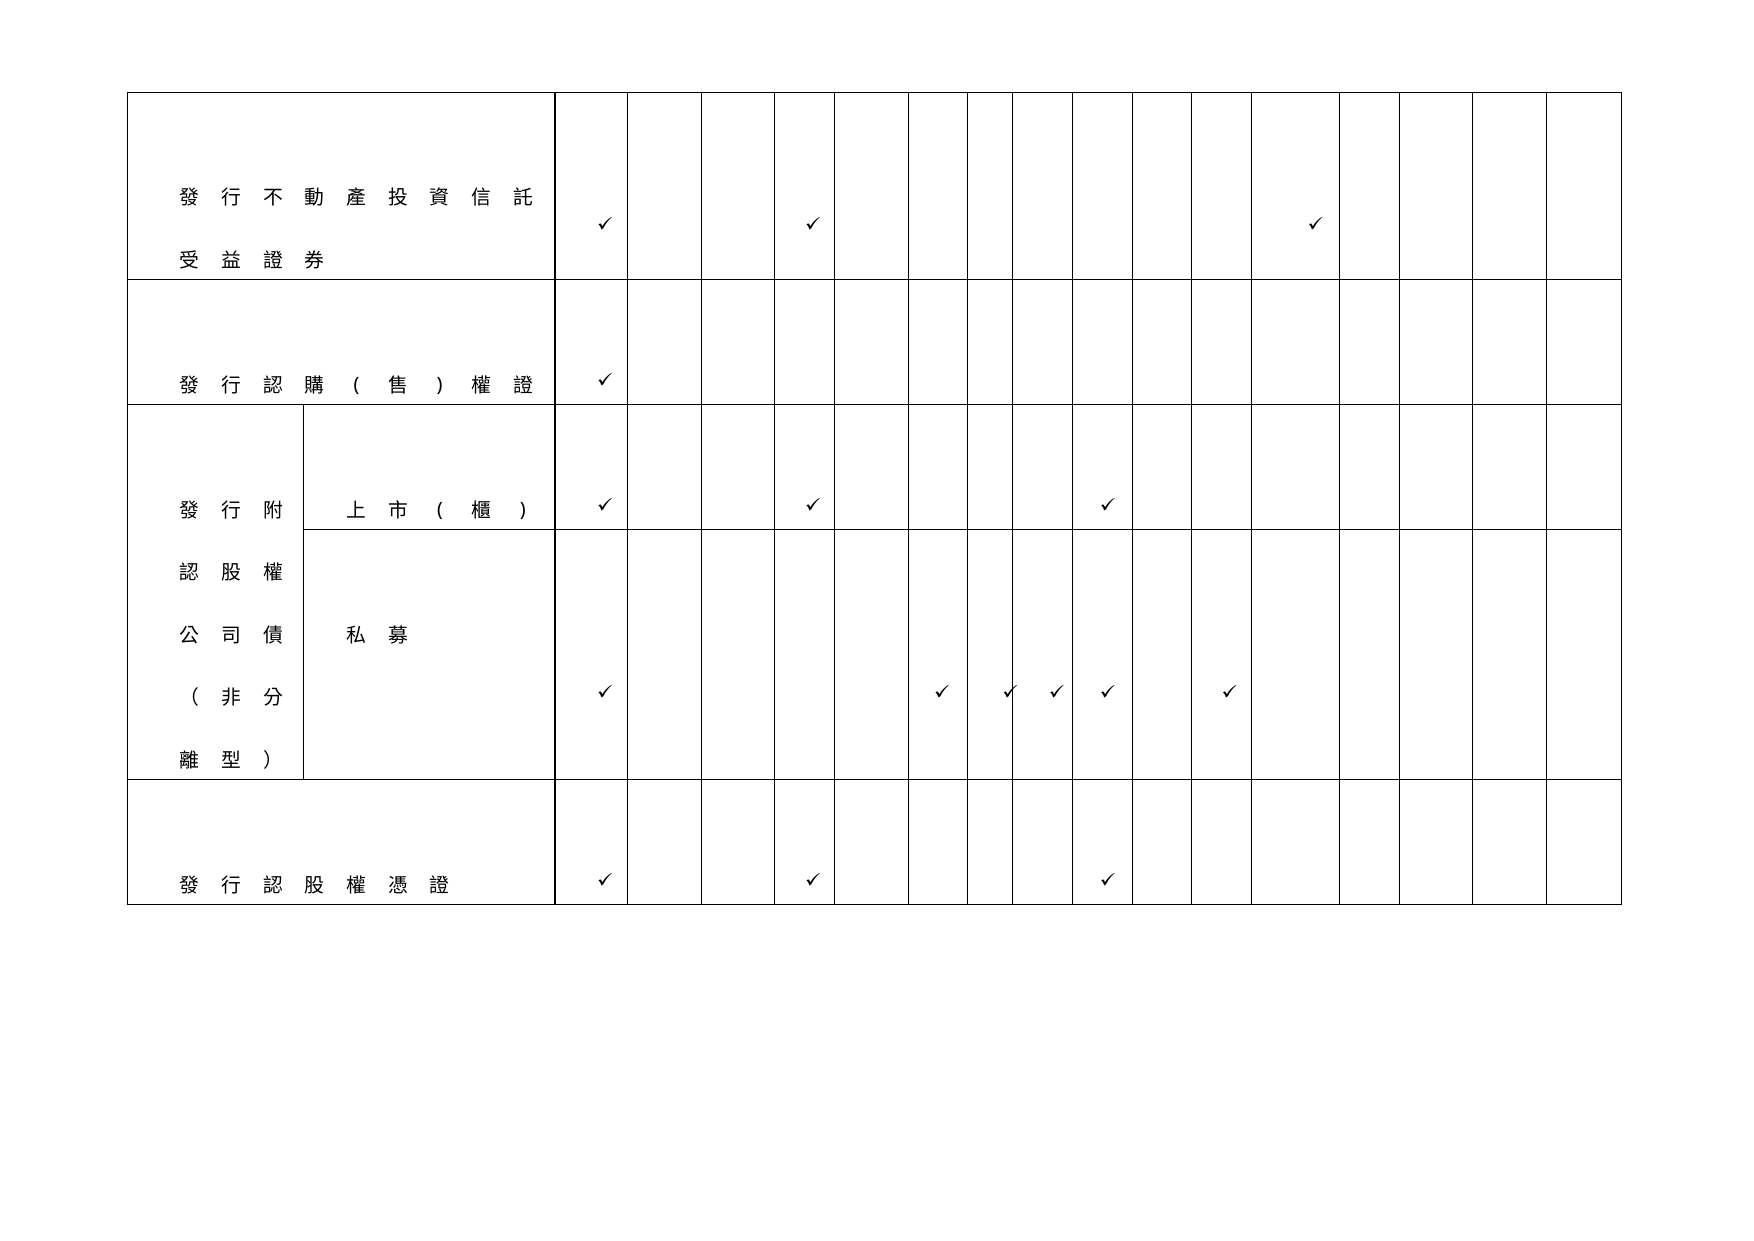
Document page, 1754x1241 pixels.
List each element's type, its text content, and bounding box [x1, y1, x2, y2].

table_cell [909, 780, 967, 904]
table_cell [1192, 280, 1251, 404]
table_cell  [556, 280, 627, 404]
table_cell [628, 780, 701, 904]
table_cell [1340, 280, 1399, 404]
table_cell  [775, 93, 834, 279]
table_cell [835, 405, 908, 529]
table_cell [628, 530, 701, 779]
table_cell [1547, 780, 1621, 904]
table_cell [1133, 405, 1191, 529]
table_cell [775, 280, 834, 404]
table_cell  [1073, 780, 1132, 904]
table_cell [1547, 280, 1621, 404]
table_cell [968, 780, 1012, 904]
table_cell [968, 405, 1012, 529]
table_cell [1192, 93, 1251, 279]
table_cell [1133, 280, 1191, 404]
table_cell [909, 405, 967, 529]
table_cell  [1013, 530, 1072, 779]
table_cell [835, 530, 908, 779]
table_cell [702, 405, 774, 529]
table_cell [1252, 280, 1339, 404]
table_cell  [909, 530, 967, 779]
table_cell [1013, 780, 1072, 904]
table_cell [1340, 530, 1399, 779]
table_cell [702, 93, 774, 279]
table_cell 發行認購(售)權證 [128, 280, 554, 404]
table_cell [1400, 530, 1472, 779]
table_cell  [775, 780, 834, 904]
table_cell [1400, 780, 1472, 904]
table_cell [1192, 780, 1251, 904]
table_cell  [1252, 93, 1339, 279]
table_cell [1340, 780, 1399, 904]
table_cell [702, 280, 774, 404]
table_cell [1547, 405, 1621, 529]
table_cell  [775, 405, 834, 529]
table_cell  [1192, 530, 1251, 779]
table_cell [1473, 280, 1546, 404]
table_cell 發行附認股權公司債（非分離型） [128, 405, 303, 779]
table_cell [1252, 530, 1339, 779]
table_cell [909, 280, 967, 404]
table_cell [1133, 780, 1191, 904]
table_cell [835, 93, 908, 279]
table_cell  [1073, 530, 1132, 779]
table_cell [1473, 780, 1546, 904]
table_cell [968, 280, 1012, 404]
table_cell [1133, 93, 1191, 279]
table_cell 發行不動產投資信託受益證券 [128, 93, 554, 279]
table_cell [968, 93, 1012, 279]
table_cell  [556, 780, 627, 904]
table_cell [702, 780, 774, 904]
table_cell [1252, 405, 1339, 529]
table_cell [1192, 405, 1251, 529]
table_cell  [556, 93, 627, 279]
table_cell [628, 93, 701, 279]
table_cell [775, 530, 834, 779]
table_cell  [556, 405, 627, 529]
table_cell [702, 530, 774, 779]
table_cell  [1073, 405, 1132, 529]
table_cell [628, 405, 701, 529]
table_cell [1400, 93, 1472, 279]
table_cell [1473, 530, 1546, 779]
table_cell [1400, 405, 1472, 529]
table_cell [1400, 280, 1472, 404]
table_cell  [968, 530, 1012, 779]
table_cell [1013, 280, 1072, 404]
table_cell [1013, 93, 1072, 279]
table_cell [628, 280, 701, 404]
table_cell [909, 93, 967, 279]
table_cell [1252, 780, 1339, 904]
table_cell [1073, 93, 1132, 279]
table_cell [835, 280, 908, 404]
table_cell [835, 780, 908, 904]
table_cell [1340, 93, 1399, 279]
table_cell [1133, 530, 1191, 779]
table_cell [1473, 405, 1546, 529]
table_cell 發行認股權憑證 [128, 780, 554, 904]
table_cell 私募 [304, 530, 554, 779]
table_cell  [556, 530, 627, 779]
table_cell [1013, 405, 1072, 529]
table_cell [1473, 93, 1546, 279]
table_cell [1073, 280, 1132, 404]
table_cell 上市(櫃) [304, 405, 554, 529]
table_cell [1547, 93, 1621, 279]
table_cell [1340, 405, 1399, 529]
table_cell [1547, 530, 1621, 779]
